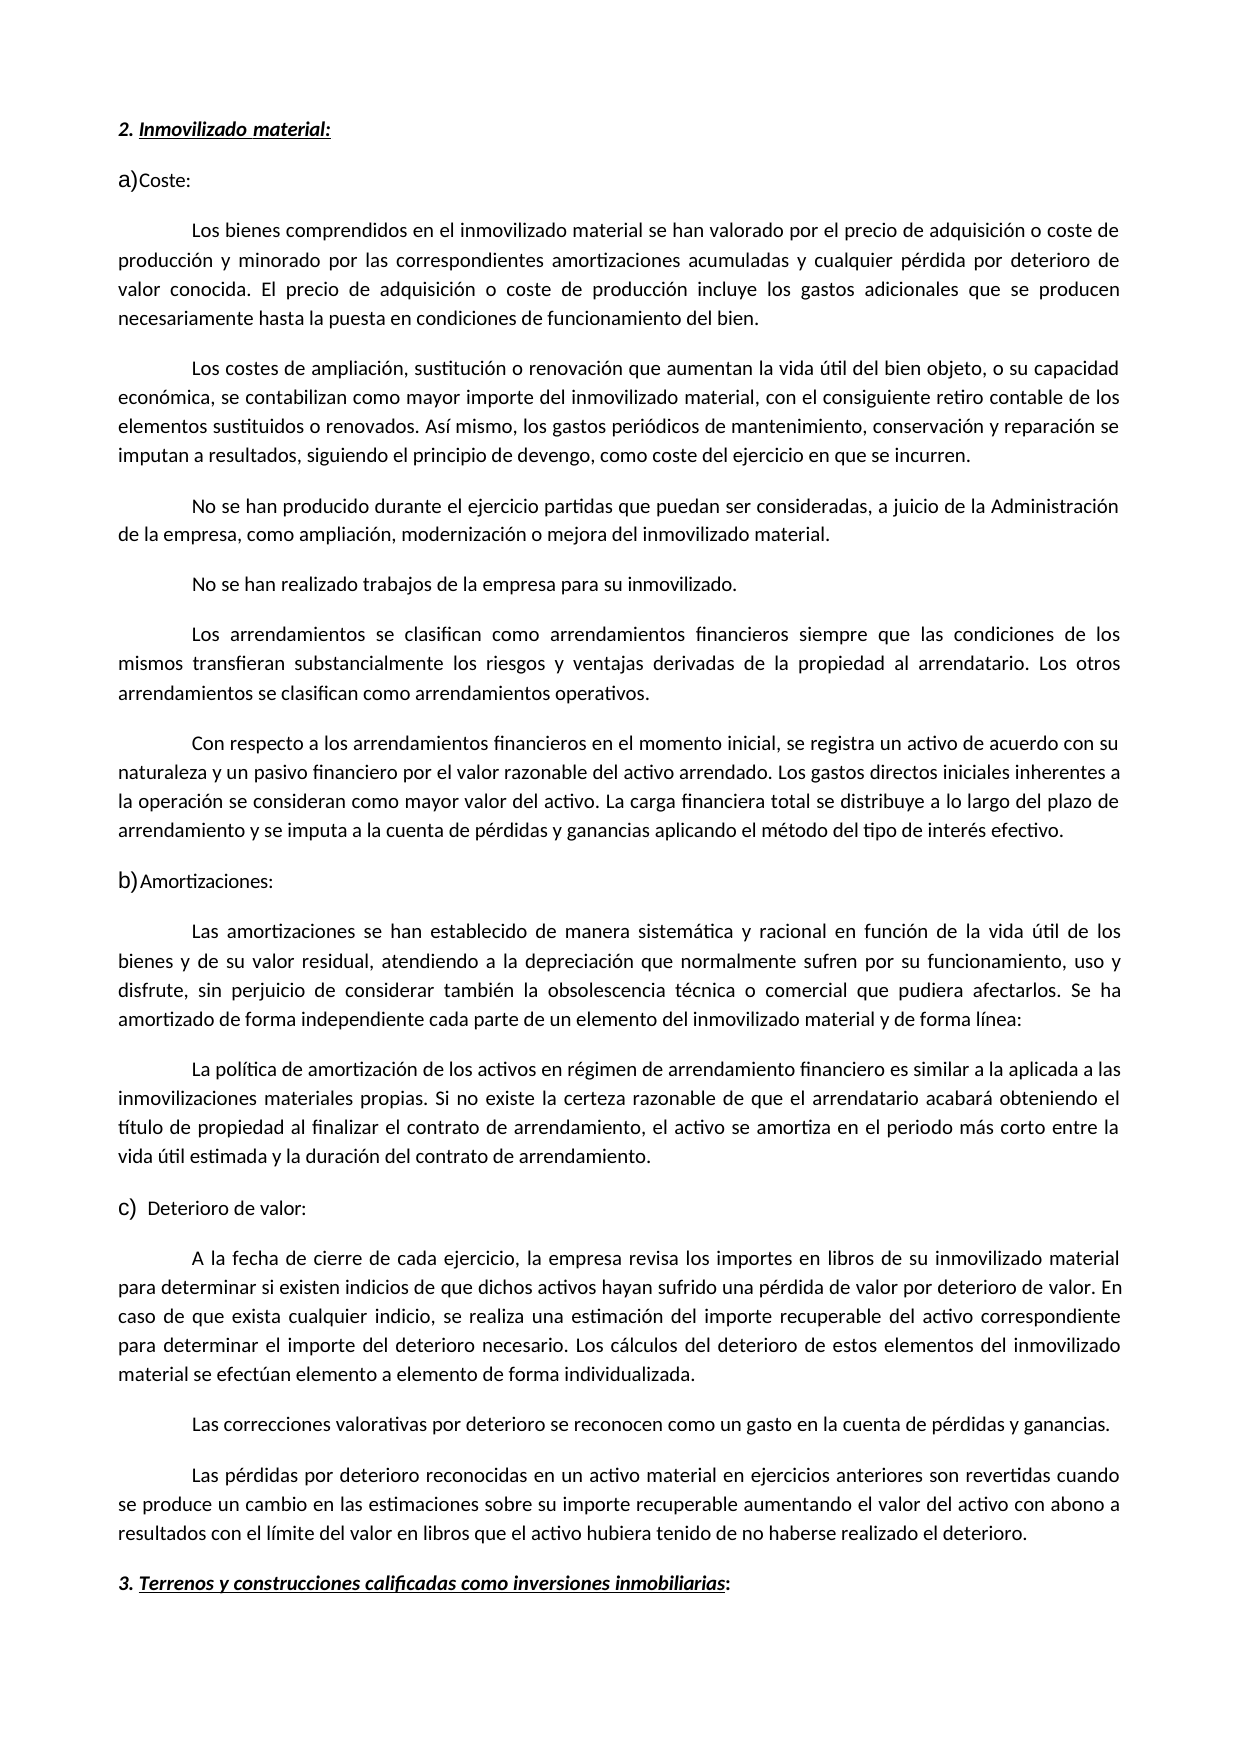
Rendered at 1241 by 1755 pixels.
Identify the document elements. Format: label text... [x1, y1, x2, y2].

text Con respecto a los arrendamientos financieros en el momento inicial, se registra un activo de acuerdo con su naturaleza y un pasivo financiero por el valor razonable del activo arrendado. Los gastos directos iniciales inherentes a la operación se consideran como mayor valor del activo. La carga financiera total se distribuye a lo largo del plazo de arrendamiento y se imputa a la cuenta de pérdidas y ganancias aplicando el método del tipo de interés efectivo. [118, 730, 1122, 843]
text La política de amortización de los activos en régimen de arrendamiento financiero es similar a la aplicada a las inmovilizaciones materiales propias. Si no existe la certeza razonable de que el arrendatario acabará obteniendo el título de propiedad al finalizar el contrato de arrendamiento, el activo se amortiza en el periodo más corto entre la vida útil estimada y la duración del contrato de arrendamiento. [118, 1056, 1122, 1169]
list Inmovilizado material: [118, 116, 1211, 141]
text Las pérdidas por deterioro reconocidas en un activo material en ejercicios anteriores son revertidas cuando se produce un cambio en las estimaciones sobre su importe recuperable aumentando el valor del activo con abono a resultados con el límite del valor en libros que el activo hubiera tenido de no haberse realizado el deterioro. [118, 1462, 1122, 1546]
text Las correcciones valorativas por deterioro se reconocen como un gasto en la cuenta de pérdidas y ganancias. [192, 1411, 1211, 1437]
text Los costes de ampliación, sustitución o renovación que aumentan la vida útil del bien objeto, o su capacidad económica, se contabilizan como mayor importe del inmovilizado material, con el consiguiente retiro contable de los elementos sustituidos o renovados. Así mismo, los gastos periódicos de mantenimiento, conservación y reparación se imputan a resultados, siguiendo el principio de devengo, como coste del ejercicio en que se incurren. [118, 355, 1121, 468]
text No se han realizado trabajos de la empresa para su inmovilizado. [192, 571, 1211, 597]
text Los arrendamientos se clasifican como arrendamientos financieros siempre que las condiciones de los mismos transfieran substancialmente los riesgos y ventajas derivadas de la propiedad al arrendatario. Los otros arrendamientos se clasifican como arrendamientos operativos. [118, 621, 1122, 705]
list Deterioro de valor: [118, 1193, 1211, 1220]
text Las amortizaciones se han establecido de manera sistemática y racional en función de la vida útil de los bienes y de su valor residual, atendiendo a la depreciación que normalmente sufren por su funcionamiento, uso y disfrute, sin perjuicio de considerar también la obsolescencia técnica o comercial que pudiera afectarlos. Se ha amortizado de forma independiente cada parte de un elemento del inmovilizado material y de forma línea: [118, 919, 1123, 1032]
list Amortizaciones: [118, 867, 1211, 894]
text Los bienes comprendidos en el inmovilizado material se han valorado por el precio de adquisición o coste de producción y minorado por las correspondientes amortizaciones acumuladas y cualquier pérdida por deterioro de valor conocida. El precio de adquisición o coste de producción incluye los gastos adicionales que se producen necesariamente hasta la puesta en condiciones de funcionamiento del bien. [118, 218, 1122, 331]
text No se han producido durante el ejercicio partidas que puedan ser consideradas, a juicio de la Administración de la empresa, como ampliación, modernización o mejora del inmovilizado material. [118, 493, 1121, 547]
list Coste: [118, 166, 1211, 193]
text A la fecha de cierre de cada ejercicio, la empresa revisa los importes en libros de su inmovilizado material para determinar si existen indicios de que dichos activos hayan sufrido una pérdida de valor por deterioro de valor. En caso de que exista cualquier indicio, se realiza una estimación del importe recuperable del activo correspondiente para determinar el importe del deterioro necesario. Los cálculos del deterioro de estos elementos del inmovilizado material se efectúan elemento a elemento de forma individualizada. [118, 1245, 1122, 1387]
list Terrenos y construcciones calificadas como inversiones inmobiliarias: [118, 1570, 1211, 1595]
